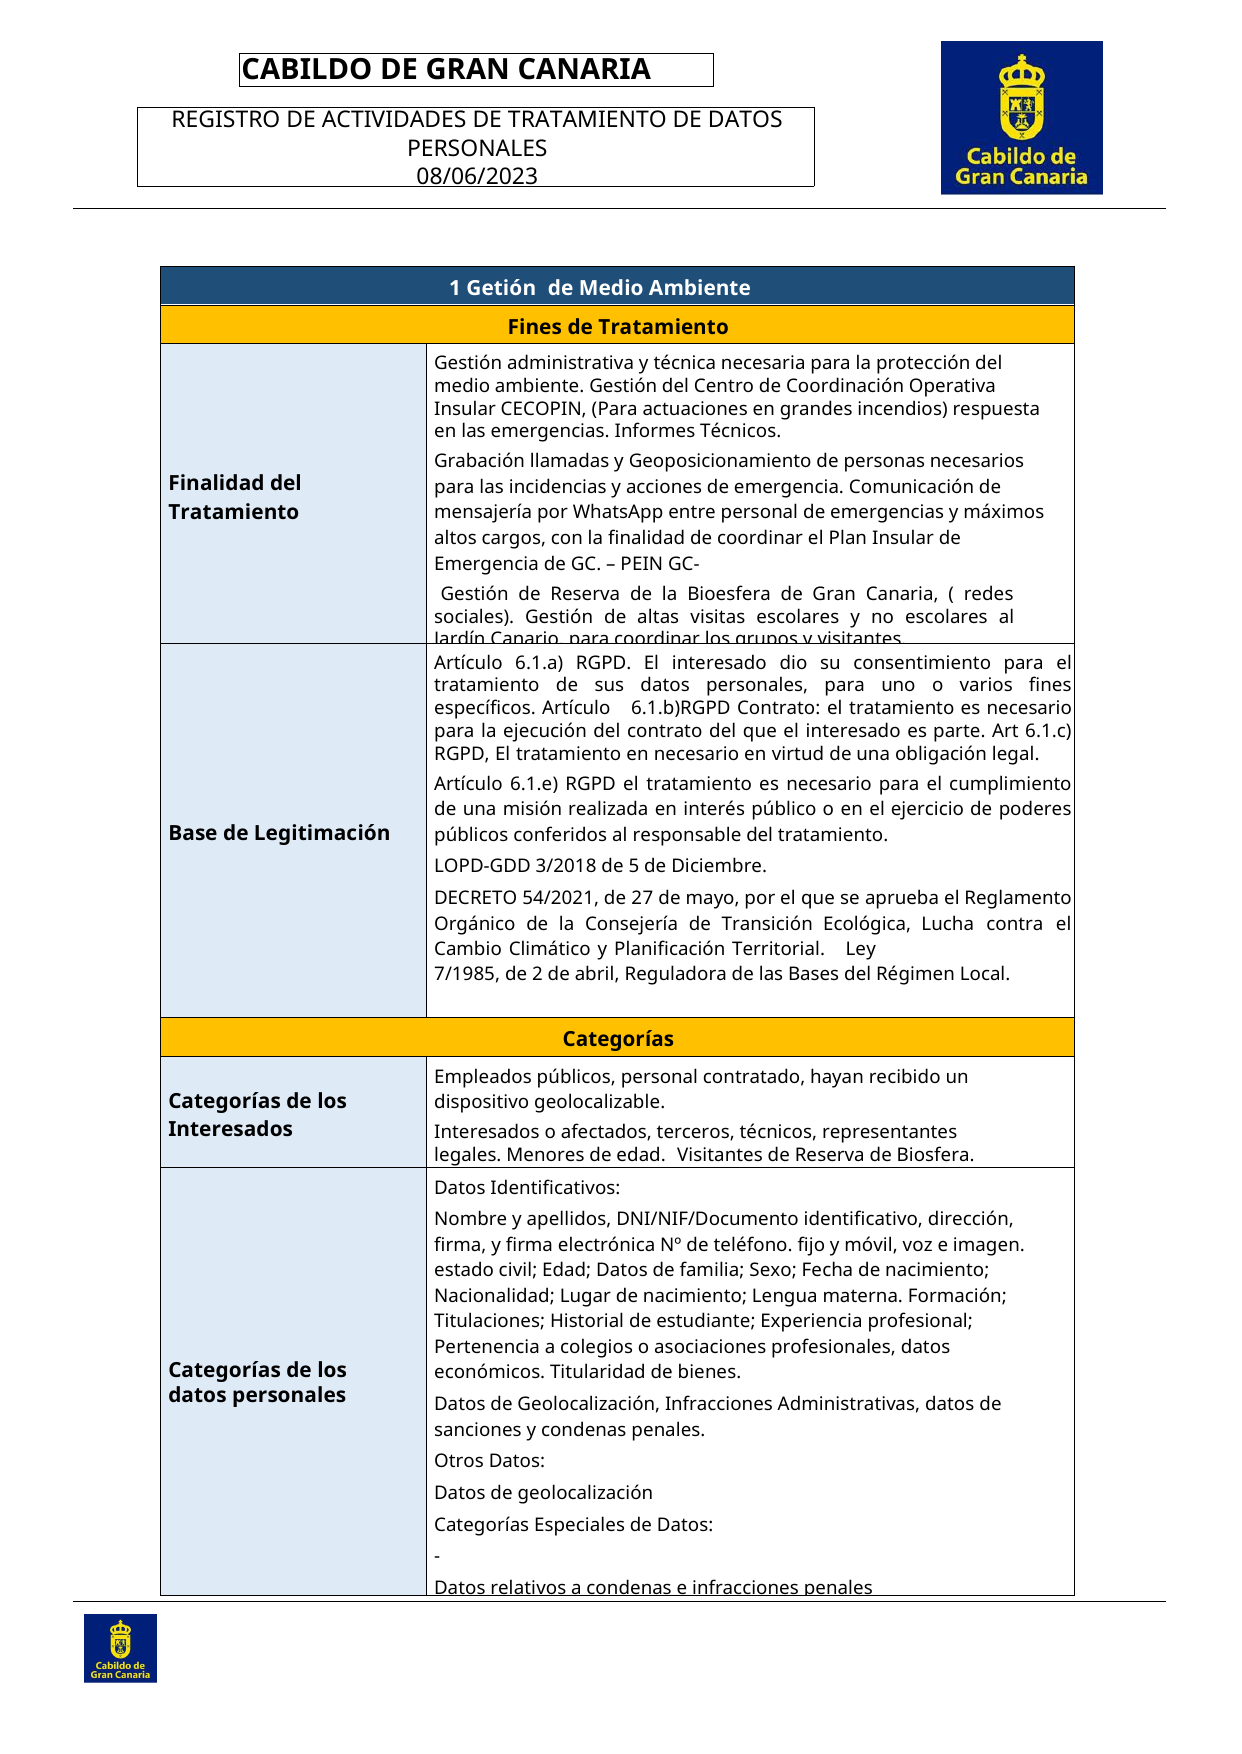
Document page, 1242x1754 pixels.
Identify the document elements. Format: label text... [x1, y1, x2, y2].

table_cell Fines de Tratamiento [161, 306, 1074, 343]
picture [84, 1614, 157, 1683]
table_cell Base de Legitimación [161, 644, 426, 1017]
table_header 1 Getión de Medio Ambiente [161, 267, 1074, 304]
table_cell Datos Identificativos: Nombre y apellidos, DNI/NIF/Documento identificativo, dirección, firma, y firma electrónica Nº de teléfono. fijo y móvil, voz e imagen. estado civil; Edad; Datos de familia; Sexo; Fecha de nacimiento; Nacionalidad; Lugar de nacimiento; Lengua materna. Formación; Titulaciones; Historial de estudiante; Experiencia profesional; Pertenencia a colegios o asociaciones profesionales, datos económicos. Titularidad de bienes. Datos de Geolocalización, Infracciones Administrativas, datos de sanciones y condenas penales. Otros Datos: Datos de geolocalización Categorías Especiales de Datos: - Datos relativos a condenas e infracciones penales [427, 1168, 1074, 1595]
table_cell Categorías de los datos personales [161, 1168, 426, 1595]
table_cell Finalidad del Tratamiento [161, 344, 426, 643]
table_cell Artículo 6.1.a) RGPD. El interesado dio su consentimiento para el tratamiento de sus datos personales, para uno o varios fines específicos. Artículo 6.1.b)RGPD Contrato: el tratamiento es necesario para la ejecución del contrato del que el interesado es parte. Art 6.1.c) RGPD, El tratamiento en necesario en virtud de una obligación legal. Artículo 6.1.e) RGPD el tratamiento es necesario para el cumplimiento de una misión realizada en interés público o en el ejercicio de poderes públicos conferidos al responsable del tratamiento. LOPD-GDD 3/2018 de 5 de Diciembre. DECRETO 54/2021, de 27 de mayo, por el que se aprueba el Reglamento Orgánico de la Consejería de Transición Ecológica, Lucha contra el Cambio Climático y Planificación Territorial. Ley 7/1985, de 2 de abril, Reguladora de las Bases del Régimen Local. [427, 644, 1074, 1017]
picture [941, 41, 1103, 195]
table_cell Categorías [161, 1018, 1074, 1056]
table_cell Gestión administrativa y técnica necesaria para la protección del medio ambiente. Gestión del Centro de Coordinación Operativa Insular CECOPIN, (Para actuaciones en grandes incendios) respuesta en las emergencias. Informes Técnicos. Grabación llamadas y Geoposicionamiento de personas necesarios para las incidencias y acciones de emergencia. Comunicación de mensajería por WhatsApp entre personal de emergencias y máximos altos cargos, con la finalidad de coordinar el Plan Insular de Emergencia de GC. – PEIN GC- Gestión de Reserva de la Bioesfera de Gran Canaria, ( redes sociales). Gestión de altas visitas escolares y no escolares al Jardín Canario, para coordinar los grupos y visitantes. [427, 344, 1074, 643]
table_cell Categorías de los Interesados [161, 1057, 426, 1167]
table_cell Empleados públicos, personal contratado, hayan recibido un dispositivo geolocalizable. Interesados o afectados, terceros, técnicos, representantes legales. Menores de edad. Visitantes de Reserva de Biosfera. [427, 1057, 1074, 1167]
